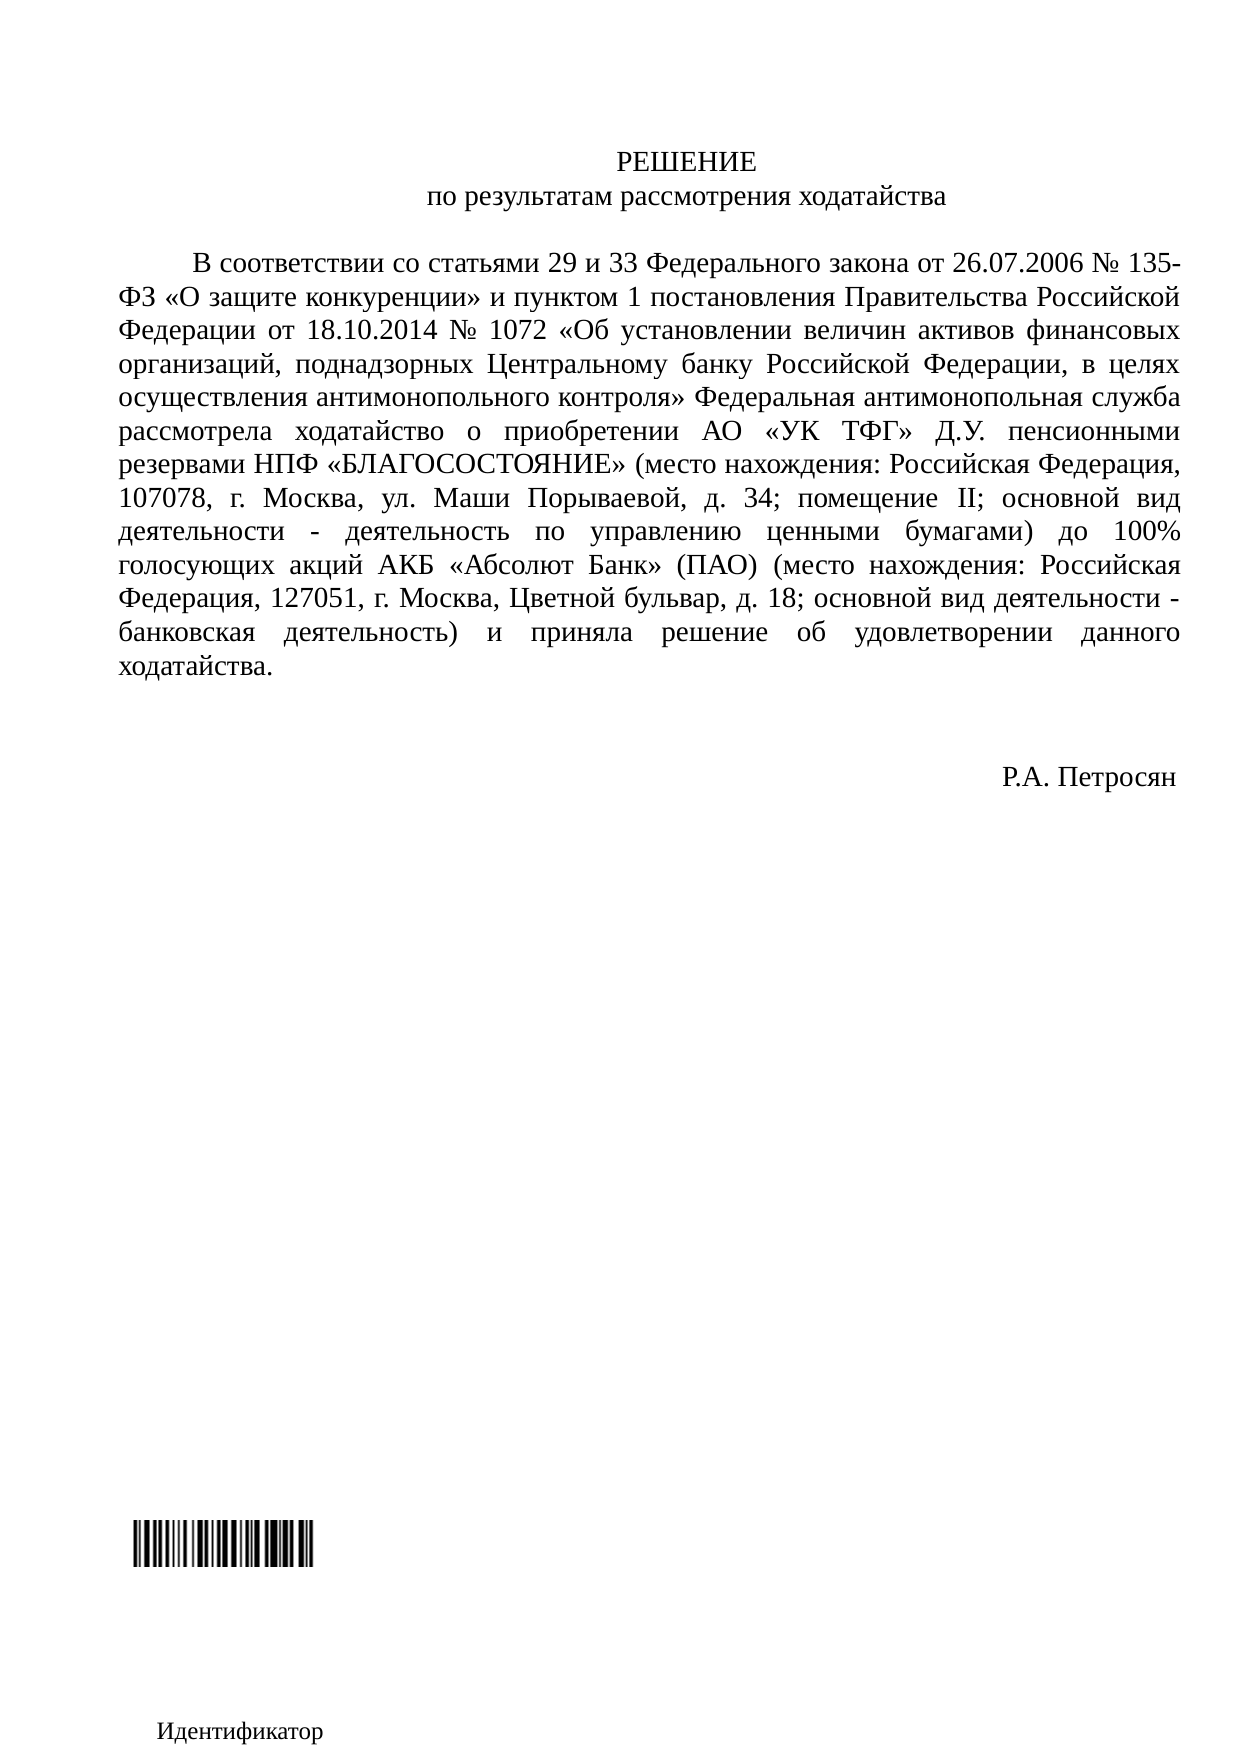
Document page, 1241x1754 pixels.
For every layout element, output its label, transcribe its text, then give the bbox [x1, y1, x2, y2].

table_cell [353, 865, 832, 910]
table_header [118, 686, 352, 865]
table_header [353, 686, 832, 865]
text по результатам рассмотрения ходатайства [118, 178, 1181, 212]
picture [118, 1520, 331, 1567]
text РЕШЕНИЕ [118, 144, 1181, 178]
text В соответствии со статьями 29 и 33 Федерального закона от 26.07.2006 № 135-ФЗ «О защите конкуренции» и пунктом 1 постановления Правительства Российской Федерации от 18.10.2014 № 1072 «Об установлении величин активов финансовых организаций, поднадзорных Центральному банку Российской Федерации, в целях осуществления антимонопольного контроля» Федеральная антимонопольная служба рассмотрела ходатайство о приобретении АО «УК ТФГ» Д.У. пенсионными резервами НПФ «БЛАГОСОСТОЯНИЕ» (место нахождения: Российская Федерация, 107078, г. Москва, ул. Маши Порываевой, д. 34; помещение II; основной вид деятельности - деятельность по управлению ценными бумагами) до 100% голосующих акций АКБ «Абсолют Банк» (ПАО) (место нахождения: Российская Федерация, 127051, г. Москва, Цветной бульвар, д. 18; основной вид деятельности - банковская деятельность) и приняла решение об удовлетворении данного ходатайства. [118, 245, 1181, 681]
table_cell [832, 865, 1182, 910]
table_header Р.А. Петросян [832, 686, 1182, 865]
table_cell [118, 865, 352, 910]
